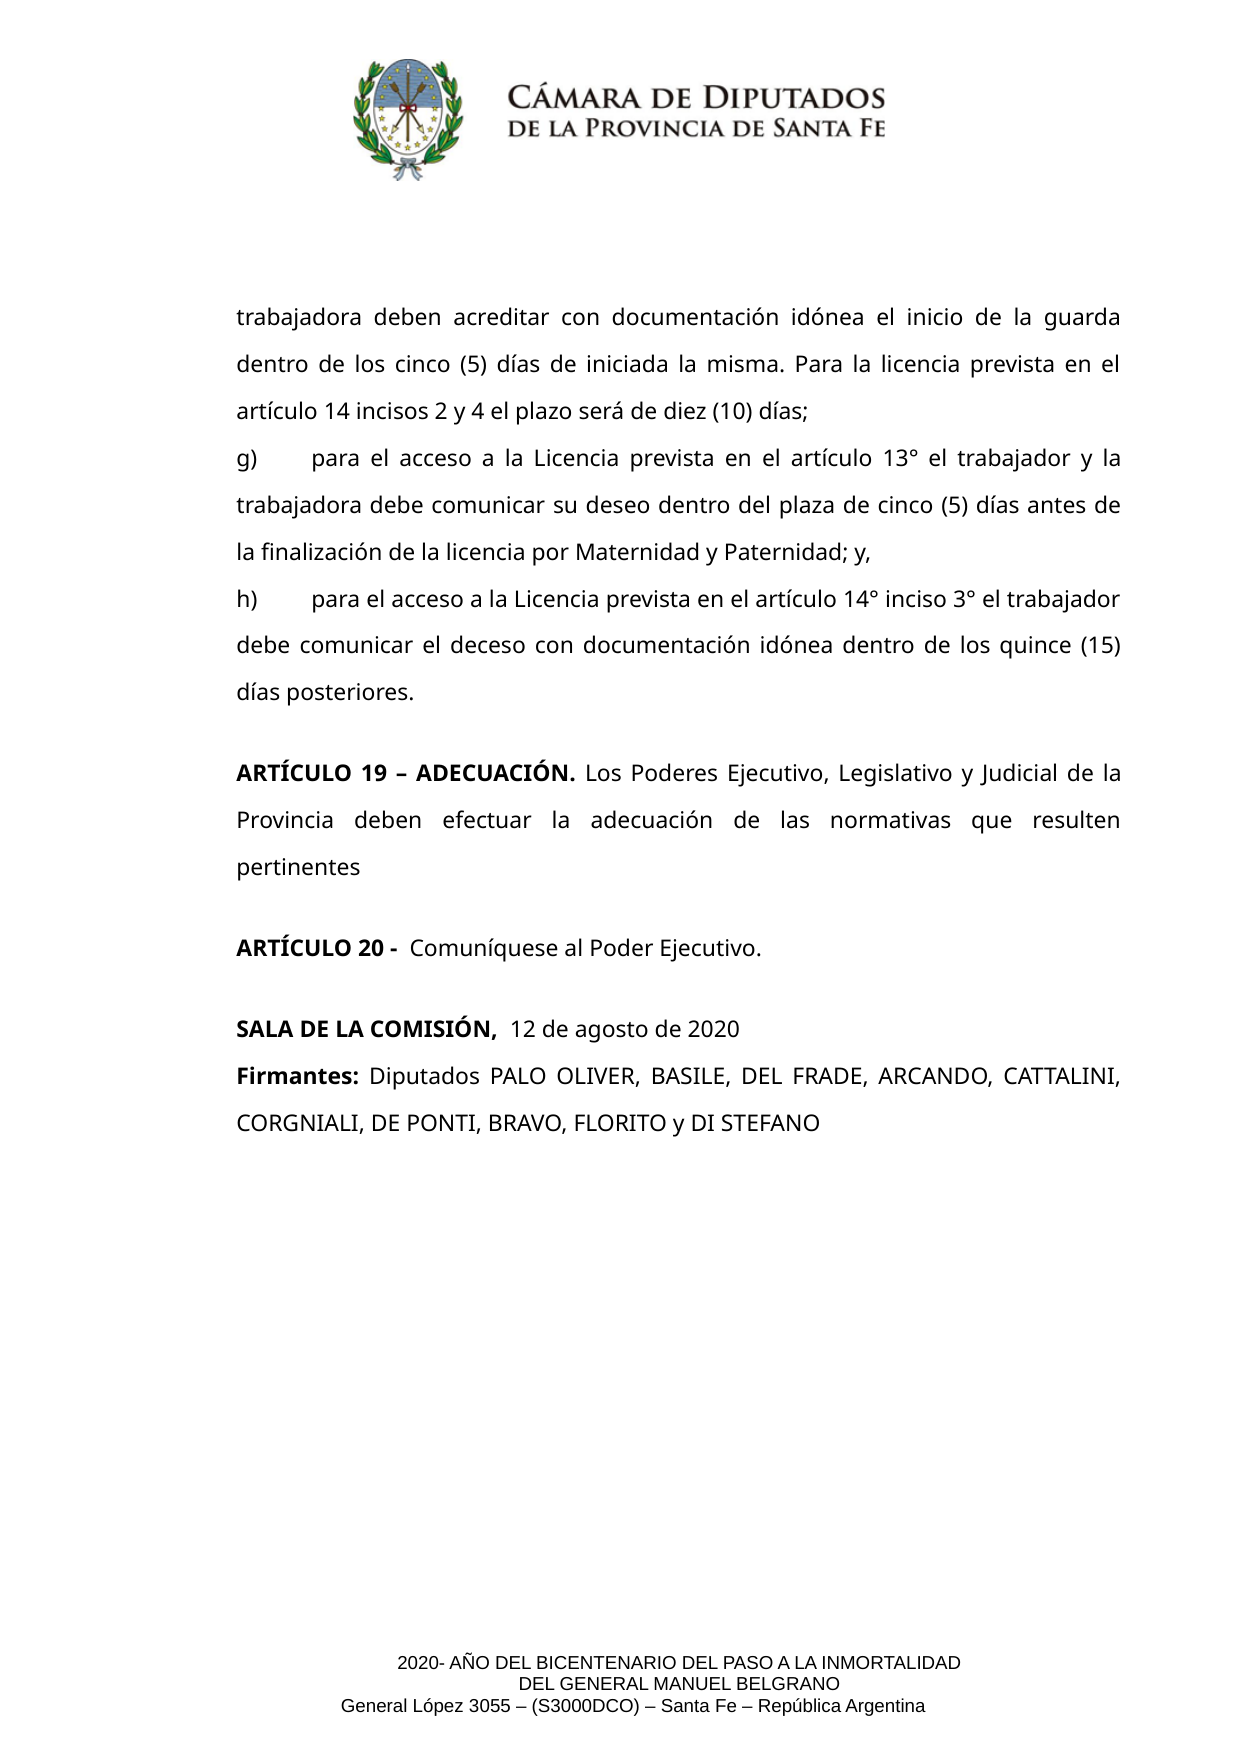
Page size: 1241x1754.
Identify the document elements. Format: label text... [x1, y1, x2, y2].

text ARTÍCULO 19 – ADECUACIÓN. Los Poderes Ejecutivo, Legislativo y Judicial de la Provincia deben efectuar la adecuación de las normativas que resulten pertinentes [236, 757, 1122, 882]
text Firmantes: Diputados PALO OLIVER, BASILE, DEL FRADE, ARCANDO, CATTALINI, CORGNIALI, DE PONTI, BRAVO, FLORITO y DI STEFANO [236, 1060, 1122, 1138]
list trabajadora deben acreditar con documentación idónea el inicio de la guarda dentro de los cinco (5) días de iniciada la misma. Para la licencia prevista en el artículo 14 incisos 2 y 4 el plazo será de diez (10) días; [236, 301, 1122, 426]
list para el acceso a la Licencia prevista en el artículo 14° inciso 3° el trabajador debe comunicar el deceso con documentación idónea dentro de los quince (15) días posteriores. [236, 582, 1122, 707]
list para el acceso a la Licencia prevista en el artículo 13° el trabajador y la trabajadora debe comunicar su deseo dentro del plaza de cinco (5) días antes de la finalización de la licencia por Maternidad y Paternidad; y, [236, 442, 1122, 567]
text SALA DE LA COMISIÓN, 12 de agosto de 2020 [236, 1013, 1122, 1044]
text ARTÍCULO 20 - Comuníquese al Poder Ejecutivo. [236, 932, 1122, 963]
